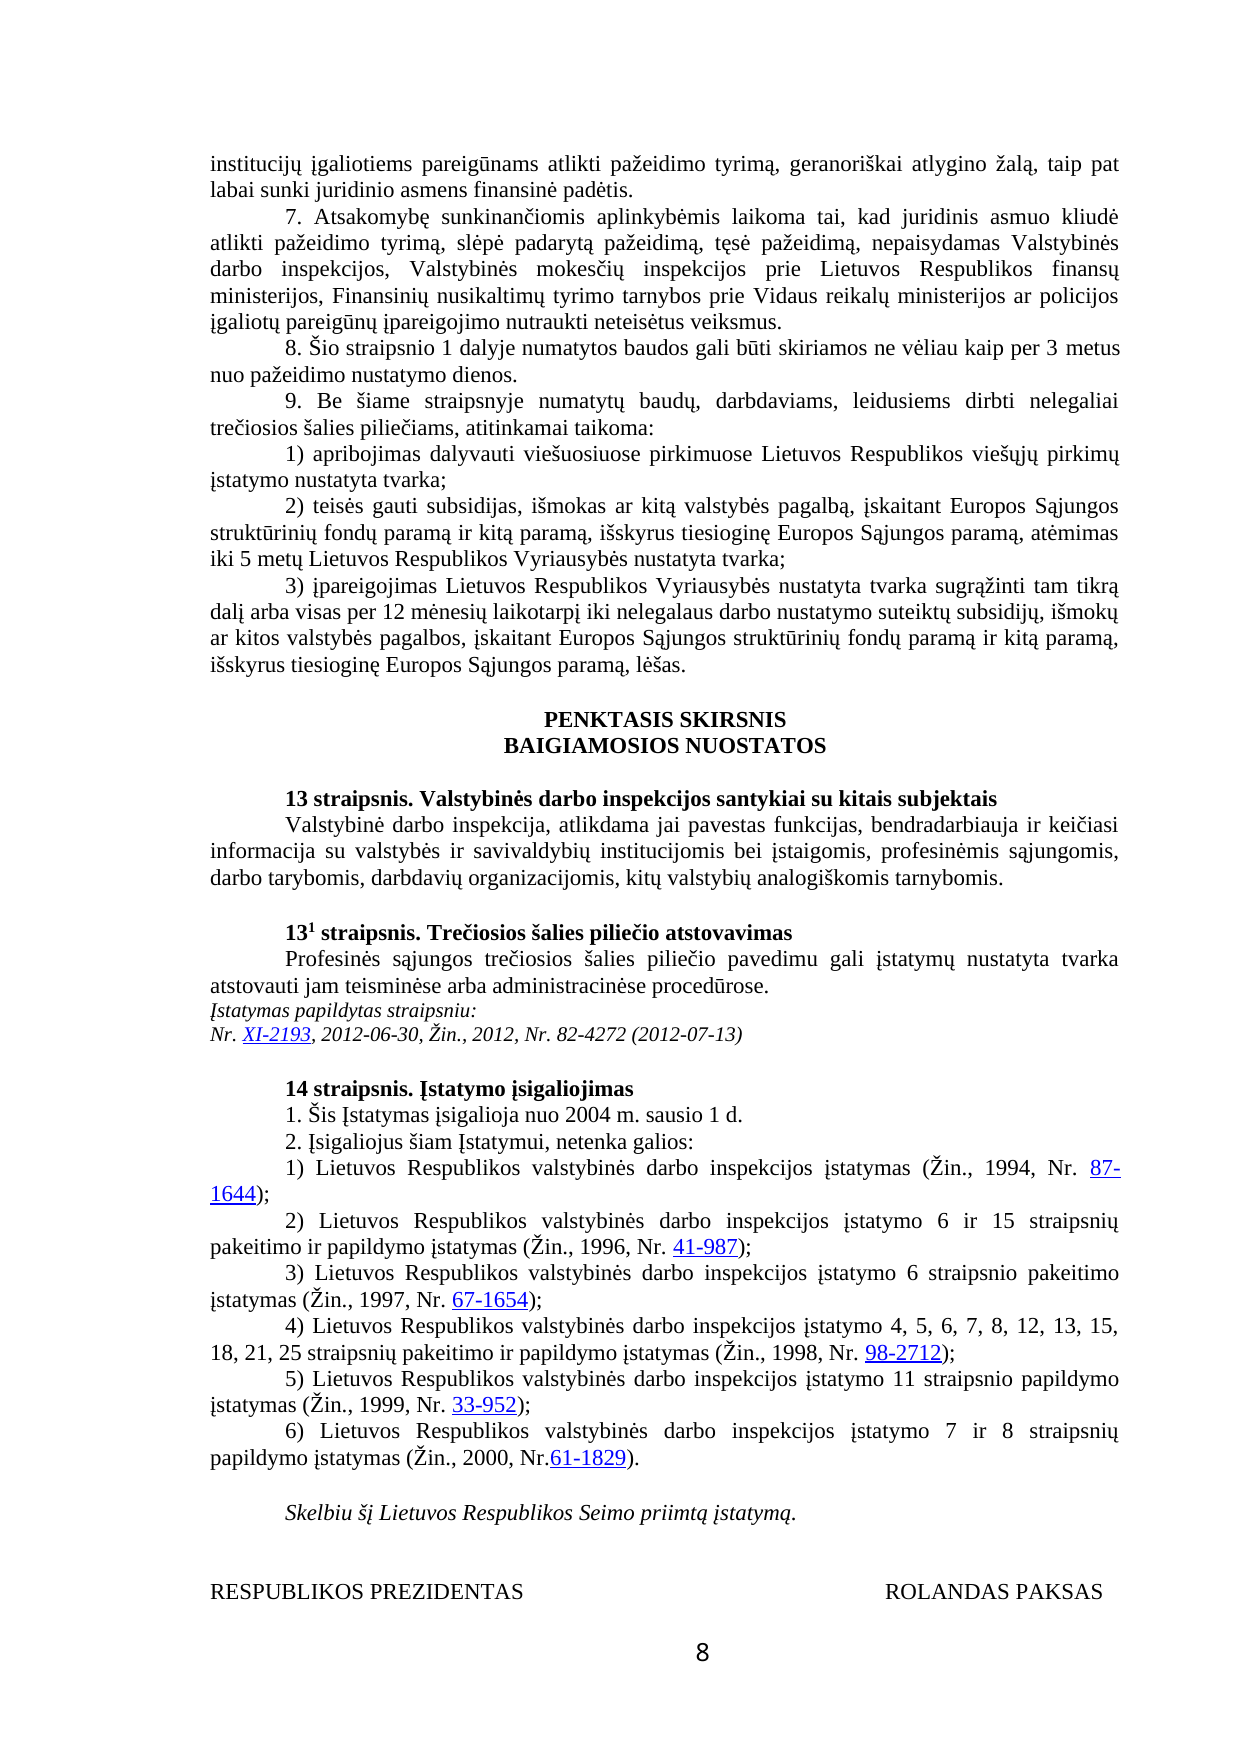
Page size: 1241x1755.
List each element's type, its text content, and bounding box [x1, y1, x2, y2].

text Skelbiu šį Lietuvos Respublikos Seimo priimtą įstatymą. [210, 1499, 1120, 1525]
text 5) Lietuvos Respublikos valstybinės darbo inspekcijos įstatymo 11 straipsnio papildymo įstatymas (Žin., 1999, Nr. 33-952); [210, 1365, 1120, 1418]
text RESPUBLIKOS PREZIDENTAS ROLANDAS PAKSAS [210, 1578, 1120, 1604]
text 3) Lietuvos Respublikos valstybinės darbo inspekcijos įstatymo 6 straipsnio pakeitimo įstatymas (Žin., 1997, Nr. 67-1654); [210, 1259, 1120, 1312]
text 1) apribojimas dalyvauti viešuosiuose pirkimuose Lietuvos Respublikos viešųjų pirkimų įstatymo nustatyta tvarka; [210, 440, 1120, 493]
text Valstybinė darbo inspekcija, atlikdama jai pavestas funkcijas, bendradarbiauja ir keičiasi informacija su valstybės ir savivaldybių institucijomis bei įstaigomis, profesinėmis sąjungomis, darbo tarybomis, darbdavių organizacijomis, kitų valstybių analogiškomis tarnybomis. [210, 811, 1120, 890]
text 8. Šio straipsnio 1 dalyje numatytos baudos gali būti skiriamos ne vėliau kaip per 3 metus nuo pažeidimo nustatymo dienos. [210, 334, 1120, 387]
text 2) Lietuvos Respublikos valstybinės darbo inspekcijos įstatymo 6 ir 15 straipsnių pakeitimo ir papildymo įstatymas (Žin., 1996, Nr. 41-987); [210, 1207, 1120, 1259]
text institucijų įgaliotiems pareigūnams atlikti pažeidimo tyrimą, geranoriškai atlygino žalą, taip pat labai sunki juridinio asmens finansinė padėtis. [210, 150, 1120, 203]
text 13 straipsnis. Valstybinės darbo inspekcijos santykiai su kitais subjektais [210, 785, 1120, 811]
text 131 straipsnis. Trečiosios šalies piliečio atstovavimas [210, 919, 1120, 945]
text 9. Be šiame straipsnyje numatytų baudų, darbdaviams, leidusiems dirbti nelegaliai trečiosios šalies piliečiams, atitinkamai taikoma: [210, 387, 1120, 440]
text 2) teisės gauti subsidijas, išmokas ar kitą valstybės pagalbą, įskaitant Europos Sąjungos struktūrinių fondų paramą ir kitą paramą, išskyrus tiesioginę Europos Sąjungos paramą, atėmimas iki 5 metų Lietuvos Respublikos Vyriausybės nustatyta tvarka; [210, 493, 1120, 572]
text 3) įpareigojimas Lietuvos Respublikos Vyriausybės nustatyta tvarka sugrąžinti tam tikrą dalį arba visas per 12 mėnesių laikotarpį iki nelegalaus darbo nustatymo suteiktų subsidijų, išmokų ar kitos valstybės pagalbos, įskaitant Europos Sąjungos struktūrinių fondų paramą ir kitą paramą, išskyrus tiesioginę Europos Sąjungos paramą, lėšas. [210, 572, 1120, 677]
text Nr. XI-2193, 2012-06-30, Žin., 2012, Nr. 82-4272 (2012-07-13) [210, 1022, 1120, 1046]
text 14 straipsnis. Įstatymo įsigaliojimas [210, 1075, 1120, 1101]
text BAIGIAMOSIOS NUOSTATOS [210, 732, 1120, 758]
text 7. Atsakomybę sunkinančiomis aplinkybėmis laikoma tai, kad juridinis asmuo kliudė atlikti pažeidimo tyrimą, slėpė padarytą pažeidimą, tęsė pažeidimą, nepaisydamas Valstybinės darbo inspekcijos, Valstybinės mokesčių inspekcijos prie Lietuvos Respublikos finansų ministerijos, Finansinių nusikaltimų tyrimo tarnybos prie Vidaus reikalų ministerijos ar policijos įgaliotų pareigūnų įpareigojimo nutraukti neteisėtus veiksmus. [210, 203, 1120, 334]
text PENKTASIS SKIRSNIS [210, 706, 1120, 732]
text Profesinės sąjungos trečiosios šalies piliečio pavedimu gali įstatymų nustatyta tvarka atstovauti jam teisminėse arba administracinėse procedūrose. [210, 945, 1120, 998]
text 6) Lietuvos Respublikos valstybinės darbo inspekcijos įstatymo 7 ir 8 straipsnių papildymo įstatymas (Žin., 2000, Nr.61-1829). [210, 1418, 1120, 1470]
text 1) Lietuvos Respublikos valstybinės darbo inspekcijos įstatymas (Žin., 1994, Nr. 87-1644); [210, 1154, 1120, 1207]
text Įstatymas papildytas straipsniu: [210, 998, 1120, 1022]
text 4) Lietuvos Respublikos valstybinės darbo inspekcijos įstatymo 4, 5, 6, 7, 8, 12, 13, 15, 18, 21, 25 straipsnių pakeitimo ir papildymo įstatymas (Žin., 1998, Nr. 98-2712); [210, 1312, 1120, 1365]
text 2. Įsigaliojus šiam Įstatymui, netenka galios: [210, 1128, 1120, 1154]
text 1. Šis Įstatymas įsigalioja nuo 2004 m. sausio 1 d. [210, 1101, 1120, 1128]
